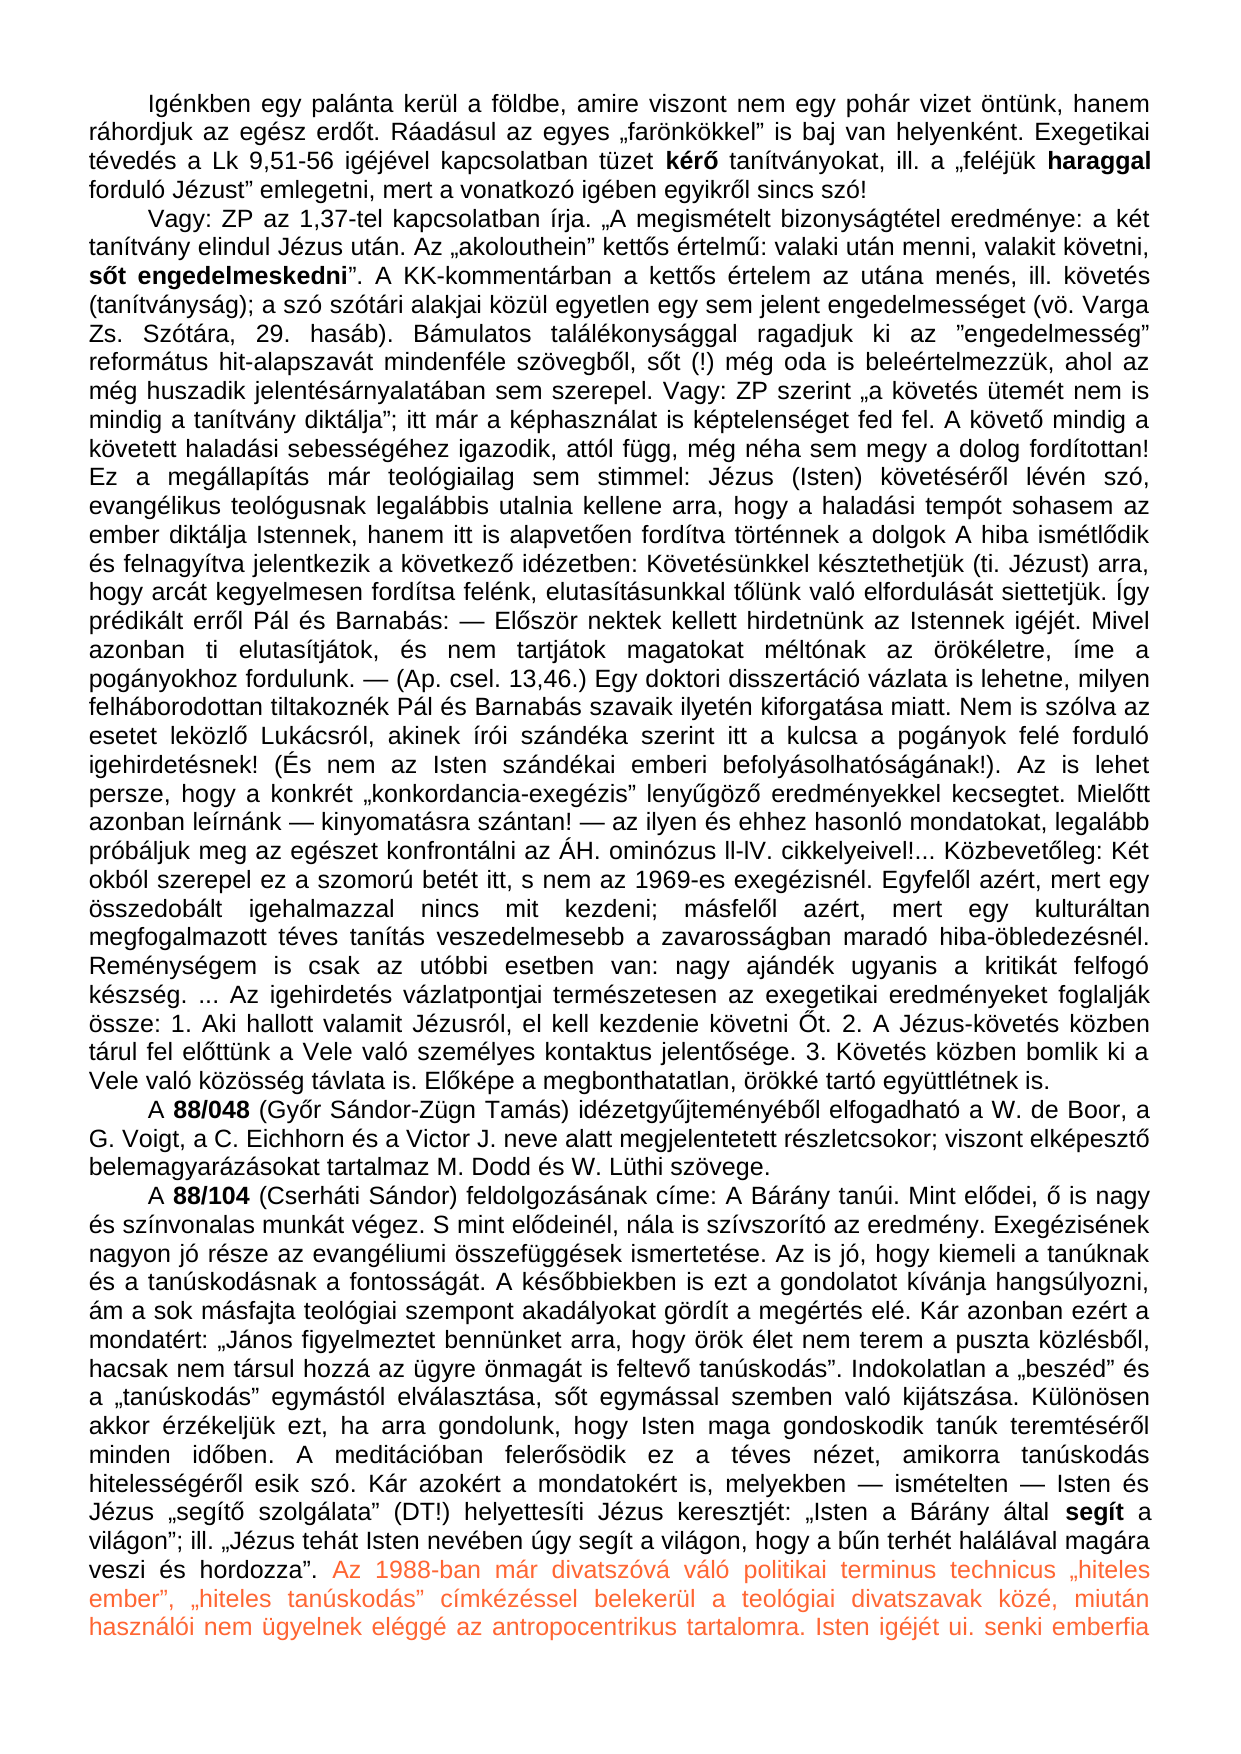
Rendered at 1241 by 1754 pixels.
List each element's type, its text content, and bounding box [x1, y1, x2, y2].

text Igénkben egy palánta kerül a földbe, amire viszont nem egy pohár vizet öntünk, hanem ráhordjuk az egész erdőt. Ráadásul az egyes „farönkökkel” is baj van helyenként. Exegetikai tévedés a Lk 9,51-56 igéjével kapcsolatban tüzet kérő tanítványokat, ill. a „feléjük haraggal forduló Jézust” emlegetni, mert a vonatkozó igében egyikről sincs szó! [88, 88, 1152, 203]
text A 88/104 (Cserháti Sándor) feldolgozásának címe: A Bárány tanúi. Mint elődei, ő is nagy és színvonalas munkát végez. S mint elődeinél, nála is szívszorító az eredmény. Exegézisének nagyon jó része az evangéliumi összefüggések ismertetése. Az is jó, hogy kiemeli a tanúknak és a tanúskodásnak a fontosságát. A későbbiekben is ezt a gondolatot kívánja hangsúlyozni, ám a sok másfajta teológiai szempont akadályokat gördít a megértés elé. Kár azonban ezért a mondatért: „János figyelmeztet bennünket arra, hogy örök élet nem terem a puszta közlésből, hacsak nem társul hozzá az ügyre önmagát is feltevő tanúskodás”. Indokolatlan a „beszéd” és a „tanúskodás” egymástól elválasztása, sőt egymással szemben való kijátszása. Különösen akkor érzékeljük ezt, ha arra gondolunk, hogy Isten maga gondoskodik tanúk teremtéséről minden időben. A meditációban felerősödik ez a téves nézet, amikorra tanúskodás hitelességéről esik szó. Kár azokért a mondatokért is, melyekben ― ismételten ― Isten és Jézus „segítő szolgálata” (DT!) helyettesíti Jézus keresztjét: „Isten a Bárány által segít a világon”; ill. „Jézus tehát Isten nevében úgy segít a világon, hogy a bűn terhét halálával magára veszi és hordozza”. Az 1988-ban már divatszóvá váló politikai terminus technicus „hiteles ember”, „hiteles tanúskodás” címkézéssel belekerül a teológiai divatszavak közé, miután használói nem ügyelnek eléggé az antropocentrikus tartalomra. Isten igéjét ui. senki emberfia [88, 1181, 1152, 1641]
text Vagy: ZP az 1,37-tel kapcsolatban írja. „A megismételt bizonyságtétel eredménye: a két tanítvány elindul Jézus után. Az „akolouthein” kettős értelmű: valaki után menni, valakit követni, sőt engedelmeskedni”. A KK-kommentárban a kettős értelem az utána menés, ill. követés (tanítványság); a szó szótári alakjai közül egyetlen egy sem jelent engedelmességet (vö. Varga Zs. Szótára, 29. hasáb). Bámulatos találékonysággal ragadjuk ki az ”engedelmesség” református hit-alapszavát mindenféle szövegből, sőt (!) még oda is beleértelmezzük, ahol az még huszadik jelentésárnyalatában sem szerepel. Vagy: ZP szerint „a követés ütemét nem is mindig a tanítvány diktálja”; itt már a képhasználat is képtelenséget fed fel. A követő mindig a követett haladási sebességéhez igazodik, attól függ, még néha sem megy a dolog fordítottan! Ez a megállapítás már teológiailag sem stimmel: Jézus (Isten) követéséről lévén szó, evangélikus teológusnak legalábbis utalnia kellene arra, hogy a haladási tempót sohasem az ember diktálja Istennek, hanem itt is alapvetően fordítva történnek a dolgok A hiba ismétlődik és felnagyítva jelentkezik a következő idézetben: Követésünkkel késztethetjük (ti. Jézust) arra, hogy arcát kegyelmesen fordítsa felénk, elutasításunkkal tőlünk való elfordulását siettetjük. Így prédikált erről Pál és Barnabás: ― Először nektek kellett hirdetnünk az Istennek igéjét. Mivel azonban ti elutasítjátok, és nem tartjátok magatokat méltónak az örökéletre, íme a pogányokhoz fordulunk. ― (Ap. csel. 13,46.) Egy doktori disszertáció vázlata is lehetne, milyen felháborodottan tiltakoznék Pál és Barnabás szavaik ilyetén kiforgatása miatt. Nem is szólva az esetet leközlő Lukácsról, akinek írói szándéka szerint itt a kulcsa a pogányok felé forduló igehirdetésnek! (És nem az Isten szándékai emberi befolyásolhatóságának!). Az is lehet persze, hogy a konkrét „konkordancia-exegézis” lenyűgöző eredményekkel kecsegtet. Mielőtt azonban leírnánk ― kinyomatásra szántan! ― az ilyen és ehhez hasonló mondatokat, legalább próbáljuk meg az egészet konfrontálni az ÁH. ominózus ll-lV. cikkelyeivel!... Közbevetőleg: Két okból szerepel ez a szomorú betét itt, s nem az 1969-es exegézisnél. Egyfelől azért, mert egy összedobált igehalmazzal nincs mit kezdeni; másfelől azért, mert egy kulturáltan megfogalmazott téves tanítás veszedelmesebb a zavarosságban maradó hiba-öbledezésnél. Reménységem is csak az utóbbi esetben van: nagy ajándék ugyanis a kritikát felfogó készség. ... Az igehirdetés vázlatpontjai természetesen az exegetikai eredményeket foglalják össze: 1. Aki hallott valamit Jézusról, el kell kezdenie követni Őt. 2. A Jézus-követés közben tárul fel előttünk a Vele való személyes kontaktus jelentősége. 3. Követés közben bomlik ki a Vele való közösség távlata is. Előképe a megbonthatatlan, örökké tartó együttlétnek is. [88, 203, 1152, 1095]
text A 88/048 (Győr Sándor-Zügn Tamás) idézetgyűjteményéből elfogadható a W. de Boor, a G. Voigt, a C. Eichhorn és a Victor J. neve alatt megjelentetett részletcsokor; viszont elképesztő belemagyarázásokat tartalmaz M. Dodd és W. Lüthi szövege. [88, 1095, 1152, 1181]
